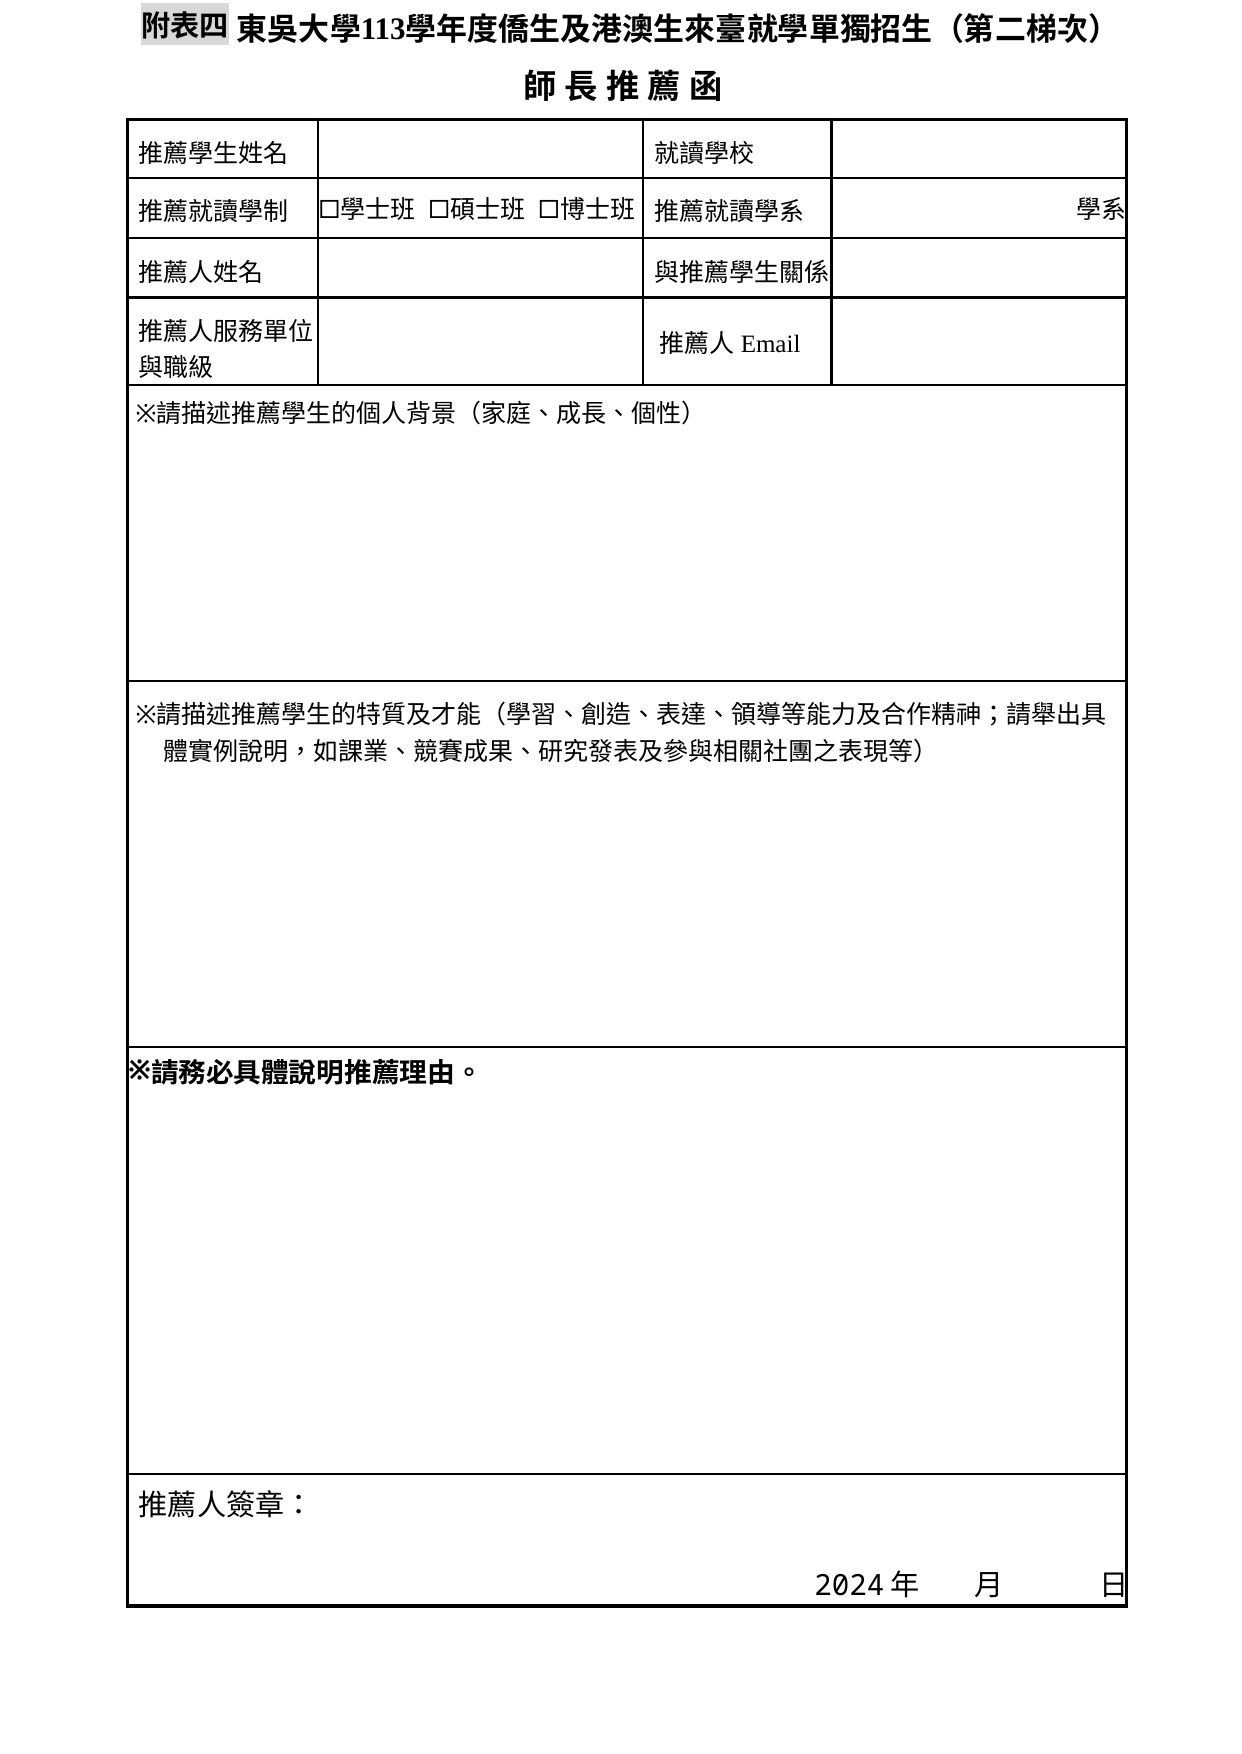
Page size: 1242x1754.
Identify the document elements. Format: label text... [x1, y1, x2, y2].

table_cell 推薦就讀學系 [644, 179, 830, 237]
table_header [833, 121, 1125, 177]
table_header 推薦學生姓名 [129, 121, 317, 177]
table_cell ※請描述推薦學生的個人背景（家庭、成長、個性） [129, 386, 1125, 680]
table_cell ※請描述推薦學生的特質及才能（學習、創造、表達、領導等能力及合作精神；請舉出具體實例說明，如課業、競賽成果、研究發表及參與相關社團之表現等） [129, 682, 1125, 1046]
table_cell ※請務必具體說明推薦理由。 [129, 1048, 1125, 1473]
table_cell [833, 299, 1125, 384]
table_cell 學士班 碩士班 博士班 [319, 179, 642, 237]
table_header 就讀學校 [644, 121, 830, 177]
table_header [319, 121, 642, 177]
table_cell 學系 [833, 179, 1125, 237]
table_cell 推薦就讀學制 [129, 179, 317, 237]
text 師長推薦函 [118, 59, 1124, 108]
table_cell 推薦人姓名 [129, 239, 317, 296]
table_cell 與推薦學生關係 [644, 239, 830, 296]
table_cell [319, 239, 642, 296]
table_cell 推薦人服務單位與職級 [129, 299, 317, 384]
table_cell [319, 299, 642, 384]
table_cell 推薦人 Email [644, 299, 830, 384]
table_cell [833, 239, 1125, 296]
text 附表四 東吳大學113學年度僑生及港澳生來臺就學單獨招生（第二梯次） [118, 0, 1124, 50]
table_cell 推薦人簽章： 2024年 月 日 [129, 1475, 1125, 1604]
